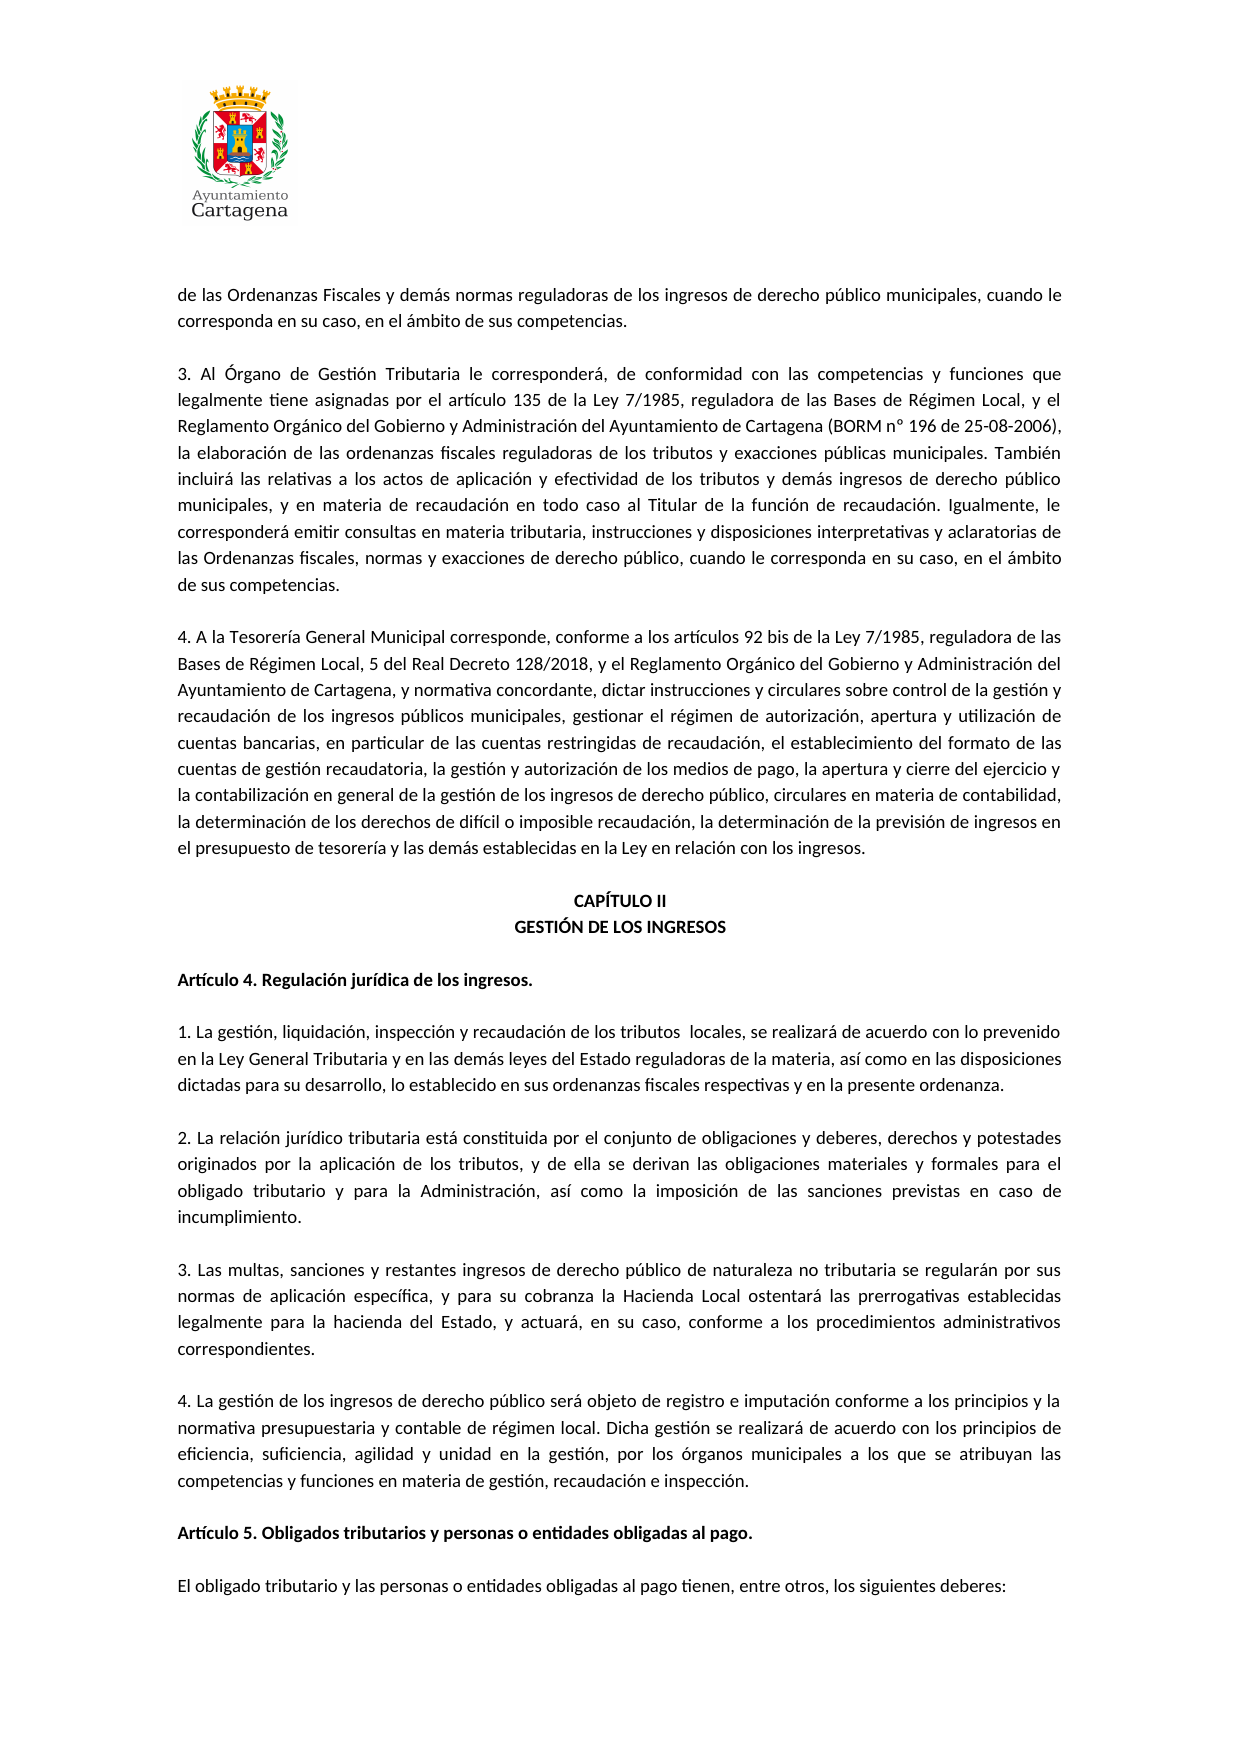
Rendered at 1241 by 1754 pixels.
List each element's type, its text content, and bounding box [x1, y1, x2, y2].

text CAPÍTULO II [177, 889, 1063, 912]
picture [182, 80, 298, 226]
text 4. La gestión de los ingresos de derecho público será objeto de registro e imputación conforme a los principios y la normativa presupuestaria y contable de régimen local. Dicha gestión se realizará de acuerdo con los principios de eficiencia, suficiencia, agilidad y unidad en la gestión, por los órganos municipales a los que se atribuyan las competencias y funciones en materia de gestión, recaudación e inspección. [177, 1390, 1063, 1492]
text GESTIÓN DE LOS INGRESOS [177, 915, 1063, 938]
text 4. A la Tesorería General Municipal corresponde, conforme a los artículos 92 bis de la Ley 7/1985, reguladora de las Bases de Régimen Local, 5 del Real Decreto 128/2018, y el Reglamento Orgánico del Gobierno y Administración del Ayuntamiento de Cartagena, y normativa concordante, dictar instrucciones y circulares sobre control de la gestión y recaudación de los ingresos públicos municipales, gestionar el régimen de autorización, apertura y utilización de cuentas bancarias, en particular de las cuentas restringidas de recaudación, el establecimiento del formato de las cuentas de gestión recaudatoria, la gestión y autorización de los medios de pago, la apertura y cierre del ejercicio y la contabilización en general de la gestión de los ingresos de derecho público, circulares en materia de contabilidad, la determinación de los derechos de difícil o imposible recaudación, la determinación de la previsión de ingresos en el presupuesto de tesorería y las demás establecidas en la Ley en relación con los ingresos. [177, 625, 1063, 859]
text El obligado tributario y las personas o entidades obligadas al pago tienen, entre otros, los siguientes deberes: [177, 1574, 1063, 1597]
text Artículo 5. Obligados tributarios y personas o entidades obligadas al pago. [177, 1521, 1063, 1544]
text de las Ordenanzas Fiscales y demás normas reguladoras de los ingresos de derecho público municipales, cuando le corresponda en su caso, en el ámbito de sus competencias. [177, 283, 1063, 332]
text 3. Las multas, sanciones y restantes ingresos de derecho público de naturaleza no tributaria se regularán por sus normas de aplicación específica, y para su cobranza la Hacienda Local ostentará las prerrogativas establecidas legalmente para la hacienda del Estado, y actuará, en su caso, conforme a los procedimientos administrativos correspondientes. [177, 1258, 1063, 1360]
text 1. La gestión, liquidación, inspección y recaudación de los tributos locales, se realizará de acuerdo con lo prevenido en la Ley General Tributaria y en las demás leyes del Estado reguladoras de la materia, así como en las disposiciones dictadas para su desarrollo, lo establecido en sus ordenanzas fiscales respectivas y en la presente ordenanza. [177, 1021, 1063, 1096]
text Artículo 4. Regulación jurídica de los ingresos. [177, 968, 1063, 991]
text 2. La relación jurídico tributaria está constituida por el conjunto de obligaciones y deberes, derechos y potestades originados por la aplicación de los tributos, y de ella se derivan las obligaciones materiales y formales para el obligado tributario y para la Administración, así como la imposición de las sanciones previstas en caso de incumplimiento. [177, 1126, 1063, 1228]
text 3. Al Órgano de Gestión Tributaria le corresponderá, de conformidad con las competencias y funciones que legalmente tiene asignadas por el artículo 135 de la Ley 7/1985, reguladora de las Bases de Régimen Local, y el Reglamento Orgánico del Gobierno y Administración del Ayuntamiento de Cartagena (BORM nº 196 de 25-08-2006), la elaboración de las ordenanzas fiscales reguladoras de los tributos y exacciones públicas municipales. También incluirá las relativas a los actos de aplicación y efectividad de los tributos y demás ingresos de derecho público municipales, y en materia de recaudación en todo caso al Titular de la función de recaudación. Igualmente, le corresponderá emitir consultas en materia tributaria, instrucciones y disposiciones interpretativas y aclaratorias de las Ordenanzas fiscales, normas y exacciones de derecho público, cuando le corresponda en su caso, en el ámbito de sus competencias. [177, 362, 1063, 596]
